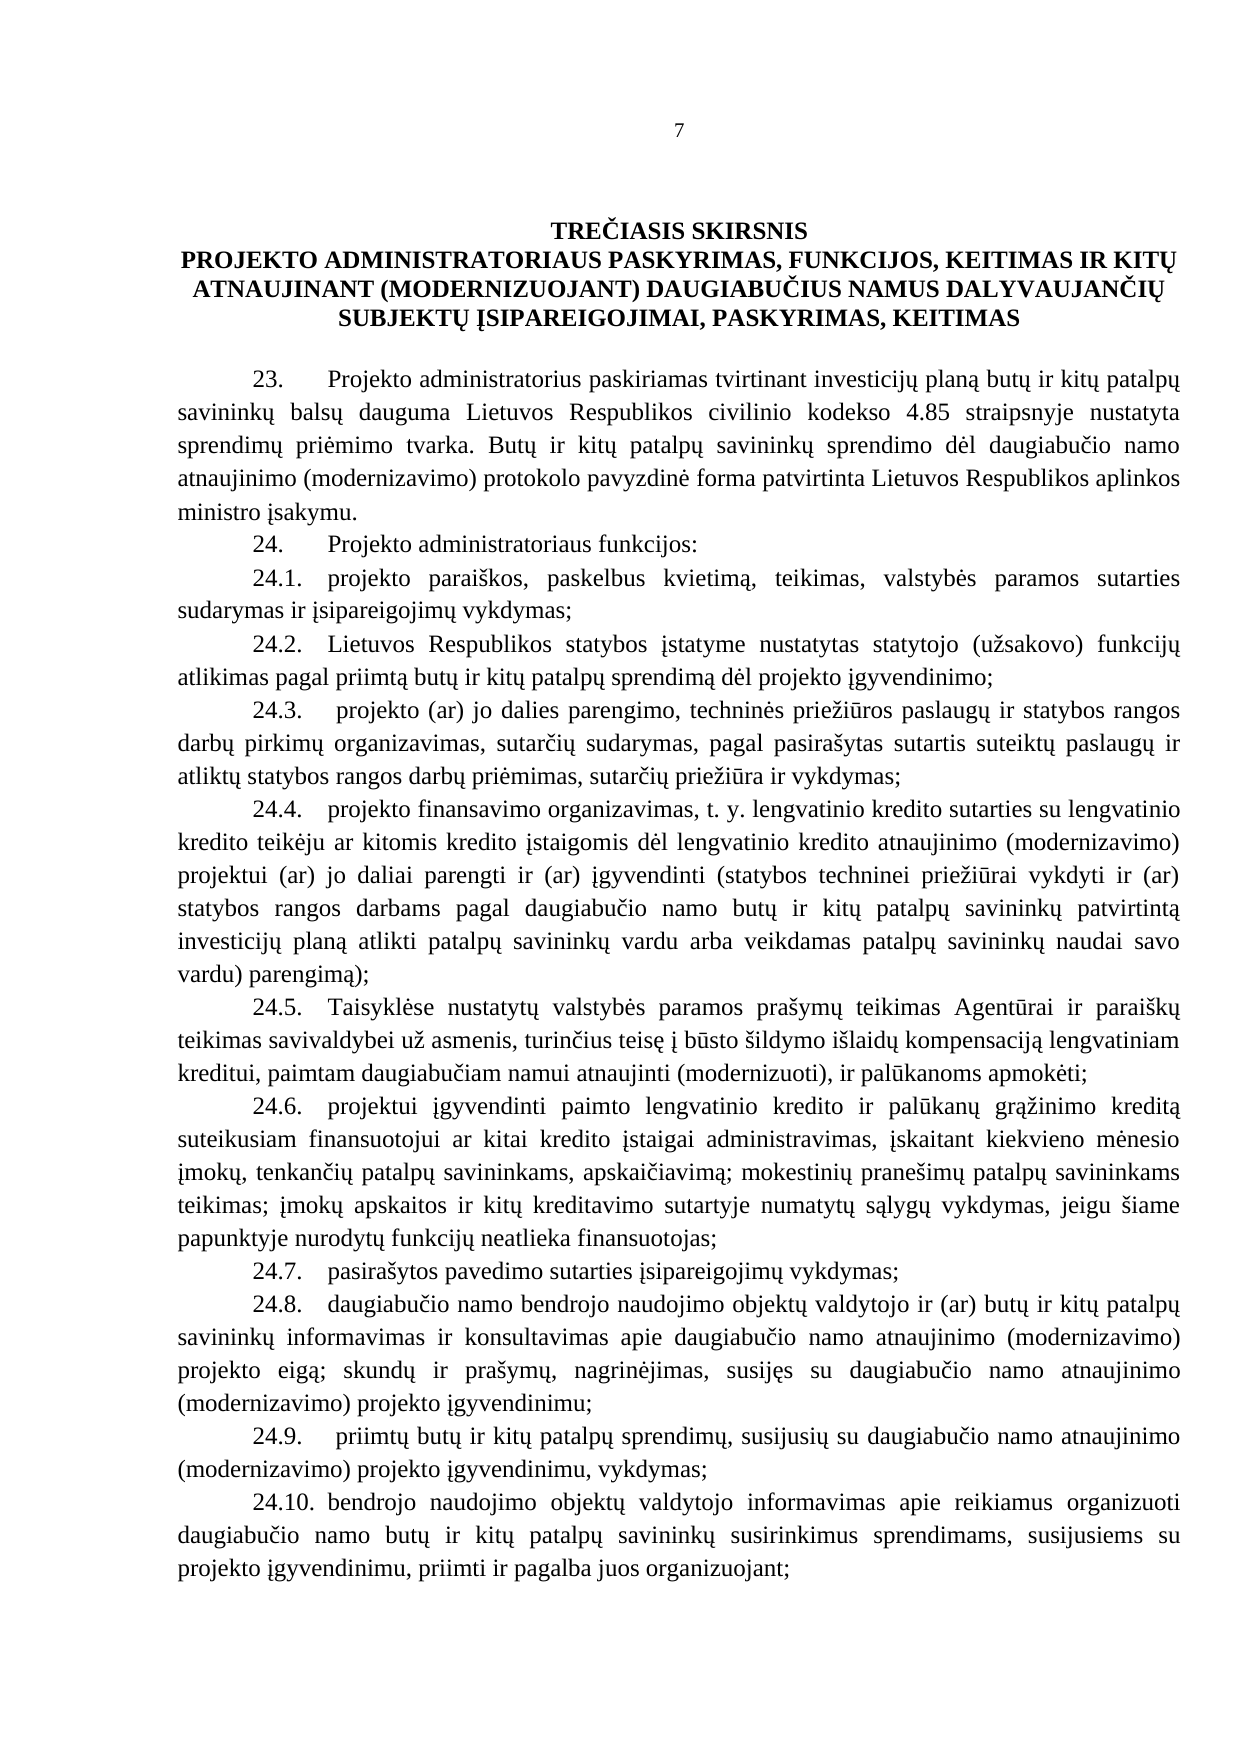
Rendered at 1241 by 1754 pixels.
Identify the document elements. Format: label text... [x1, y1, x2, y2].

text 24.5. Taisyklėse nustatytų valstybės paramos prašymų teikimas Agentūrai ir paraiškų teikimas savivaldybei už asmenis, turinčius teisę į būsto šildymo išlaidų kompensaciją lengvatiniam kreditui, paimtam daugiabučiam namui atnaujinti (modernizuoti), ir palūkanoms apmokėti; [177, 992, 1181, 1087]
text 24.8. daugiabučio namo bendrojo naudojimo objektų valdytojo ir (ar) butų ir kitų patalpų savininkų informavimas ir konsultavimas apie daugiabučio namo atnaujinimo (modernizavimo) projekto eigą; skundų ir prašymų, nagrinėjimas, susijęs su daugiabučio namo atnaujinimo (modernizavimo) projekto įgyvendinimu; [177, 1289, 1181, 1417]
text 24.4. projekto finansavimo organizavimas, t. y. lengvatinio kredito sutarties su lengvatinio kredito teikėju ar kitomis kredito įstaigomis dėl lengvatinio kredito atnaujinimo (modernizavimo) projektui (ar) jo daliai parengti ir (ar) įgyvendinti (statybos techninei priežiūrai vykdyti ir (ar) statybos rangos darbams pagal daugiabučio namo butų ir kitų patalpų savininkų patvirtintą investicijų planą atlikti patalpų savininkų vardu arba veikdamas patalpų savininkų naudai savo vardu) parengimą); [177, 794, 1181, 988]
text 24.6. projektui įgyvendinti paimto lengvatinio kredito ir palūkanų grąžinimo kreditą suteikusiam finansuotojui ar kitai kredito įstaigai administravimas, įskaitant kiekvieno mėnesio įmokų, tenkančių patalpų savininkams, apskaičiavimą; mokestinių pranešimų patalpų savininkams teikimas; įmokų apskaitos ir kitų kreditavimo sutartyje numatytų sąlygų vykdymas, jeigu šiame papunktyje nurodytų funkcijų neatlieka finansuotojas; [177, 1091, 1181, 1252]
text 24.1. projekto paraiškos, paskelbus kvietimą, teikimas, valstybės paramos sutarties sudarymas ir įsipareigojimų vykdymas; [177, 563, 1181, 624]
text 24.3. projekto (ar) jo dalies parengimo, techninės priežiūros paslaugų ir statybos rangos darbų pirkimų organizavimas, sutarčių sudarymas, pagal pasirašytas sutartis suteiktų paslaugų ir atliktų statybos rangos darbų priėmimas, sutarčių priežiūra ir vykdymas; [177, 695, 1181, 789]
text 24.7. pasirašytos pavedimo sutarties įsipareigojimų vykdymas; [177, 1256, 1181, 1285]
text 23. Projekto administratorius paskiriamas tvirtinant investicijų planą butų ir kitų patalpų savininkų balsų dauguma Lietuvos Respublikos civilinio kodekso 4.85 straipsnyje nustatyta sprendimų priėmimo tvarka. Butų ir kitų patalpų savininkų sprendimo dėl daugiabučio namo atnaujinimo (modernizavimo) protokolo pavyzdinė forma patvirtinta Lietuvos Respublikos aplinkos ministro įsakymu. [177, 364, 1181, 525]
text TREČIASIS SKIRSNIS [177, 216, 1181, 245]
text PROJEKTO ADMINISTRATORIAUS PASKYRIMAS, FUNKCIJOS, KEITIMAS IR KITŲ ATNAUJINANT (MODERNIZUOJANT) DAUGIABUČIUS NAMUS DALYVAUJANČIŲ SUBJEKTŲ ĮSIPAREIGOJIMAI, PASKYRIMAS, KEITIMAS [177, 245, 1181, 331]
text 24. Projekto administratoriaus funkcijos: [177, 529, 1181, 558]
text 24.2. Lietuvos Respublikos statybos įstatyme nustatytas statytojo (užsakovo) funkcijų atlikimas pagal priimtą butų ir kitų patalpų sprendimą dėl projekto įgyvendinimo; [177, 629, 1181, 690]
text 24.10. bendrojo naudojimo objektų valdytojo informavimas apie reikiamus organizuoti daugiabučio namo butų ir kitų patalpų savininkų susirinkimus sprendimams, susijusiems su projekto įgyvendinimu, priimti ir pagalba juos organizuojant; [177, 1487, 1181, 1582]
text 24.9. priimtų butų ir kitų patalpų sprendimų, susijusių su daugiabučio namo atnaujinimo (modernizavimo) projekto įgyvendinimu, vykdymas; [177, 1421, 1181, 1483]
